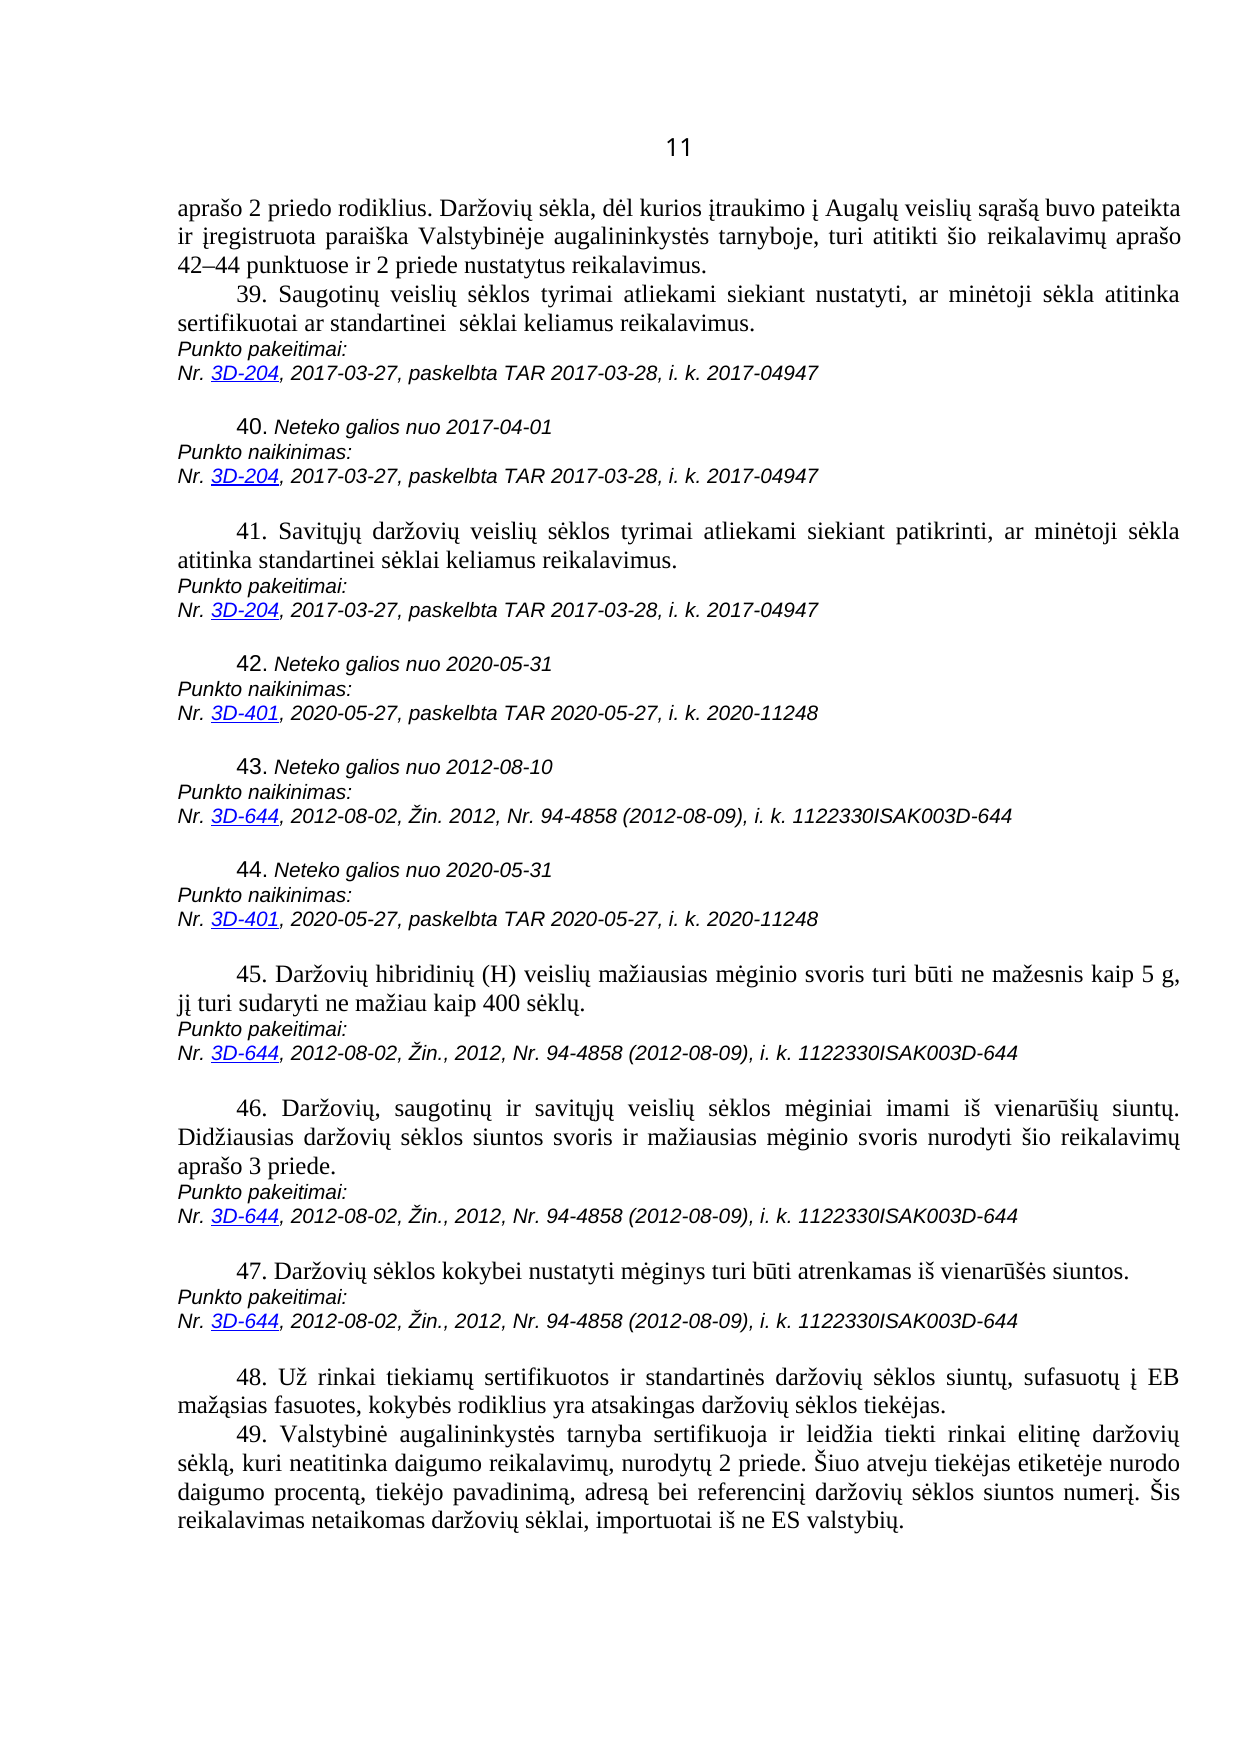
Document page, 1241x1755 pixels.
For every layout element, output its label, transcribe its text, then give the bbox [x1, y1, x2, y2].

text Nr. 3D-204, 2017-03-27, paskelbta TAR 2017-03-28, i. k. 2017-04947 [177, 360, 1181, 384]
text Punkto pakeitimai: [177, 336, 1181, 360]
text Nr. 3D-204, 2017-03-27, paskelbta TAR 2017-03-28, i. k. 2017-04947 [177, 463, 1181, 487]
text 39. Saugotinų veislių sėklos tyrimai atliekami siekiant nustatyti, ar minėtoji sėkla atitinka sertifikuotai ar standartinei sėklai keliamus reikalavimus. [177, 279, 1181, 336]
text aprašo 2 priedo rodiklius. Daržovių sėkla, dėl kurios įtraukimo į Augalų veislių sąrašą buvo pateikta ir įregistruota paraiška Valstybinėje augalininkystės tarnyboje, turi atitikti šio reikalavimų aprašo 42–44 punktuose ir 2 priede nustatytus reikalavimus. [177, 193, 1181, 279]
text Nr. 3D-644, 2012-08-02, Žin., 2012, Nr. 94-4858 (2012-08-09), i. k. 1122330ISAK003D-644 [177, 1309, 1181, 1333]
text Punkto naikinimas: [177, 677, 1181, 701]
text 41. Savitųjų daržovių veislių sėklos tyrimai atliekami siekiant patikrinti, ar minėtoji sėkla atitinka standartinei sėklai keliamus reikalavimus. [177, 516, 1181, 574]
text 43. Neteko galios nuo 2012-08-10 [177, 753, 1181, 780]
text Punkto naikinimas: [177, 780, 1181, 804]
text Nr. 3D-401, 2020-05-27, paskelbta TAR 2020-05-27, i. k. 2020-11248 [177, 907, 1181, 931]
text Punkto pakeitimai: [177, 1180, 1181, 1204]
text Nr. 3D-644, 2012-08-02, Žin., 2012, Nr. 94-4858 (2012-08-09), i. k. 1122330ISAK003D-644 [177, 1041, 1181, 1065]
text Nr. 3D-644, 2012-08-02, Žin., 2012, Nr. 94-4858 (2012-08-09), i. k. 1122330ISAK003D-644 [177, 1204, 1181, 1228]
text 42. Neteko galios nuo 2020-05-31 [177, 650, 1181, 677]
text 49. Valstybinė augalininkystės tarnyba sertifikuoja ir leidžia tiekti rinkai elitinę daržovių sėklą, kuri neatitinka daigumo reikalavimų, nurodytų 2 priede. Šiuo atveju tiekėjas etiketėje nurodo daigumo procentą, tiekėjo pavadinimą, adresą bei referencinį daržovių sėklos siuntos numerį. Šis reikalavimas netaikomas daržovių sėklai, importuotai iš ne ES valstybių. [177, 1419, 1181, 1534]
text Nr. 3D-401, 2020-05-27, paskelbta TAR 2020-05-27, i. k. 2020-11248 [177, 701, 1181, 724]
text Punkto pakeitimai: [177, 1017, 1181, 1041]
text 44. Neteko galios nuo 2020-05-31 [177, 856, 1181, 883]
text 46. Daržovių, saugotinų ir savitųjų veislių sėklos mėginiai imami iš vienarūšių siuntų. Didžiausias daržovių sėklos siuntos svoris ir mažiausias mėginio svoris nurodyti šio reikalavimų aprašo 3 priede. [177, 1093, 1181, 1180]
text Punkto naikinimas: [177, 883, 1181, 907]
text 47. Daržovių sėklos kokybei nustatyti mėginys turi būti atrenkamas iš vienarūšės siuntos. [177, 1256, 1181, 1285]
text 45. Daržovių hibridinių (H) veislių mažiausias mėginio svoris turi būti ne mažesnis kaip 5 g, jį turi sudaryti ne mažiau kaip 400 sėklų. [177, 959, 1181, 1017]
text Punkto pakeitimai: [177, 1285, 1181, 1309]
text Punkto naikinimas: [177, 439, 1181, 463]
text Nr. 3D-644, 2012-08-02, Žin. 2012, Nr. 94-4858 (2012-08-09), i. k. 1122330ISAK003D-644 [177, 804, 1181, 828]
text 48. Už rinkai tiekiamų sertifikuotos ir standartinės daržovių sėklos siuntų, sufasuotų į EB mažąsias fasuotes, kokybės rodiklius yra atsakingas daržovių sėklos tiekėjas. [177, 1362, 1181, 1419]
text Punkto pakeitimai: [177, 574, 1181, 598]
text 40. Neteko galios nuo 2017-04-01 [177, 413, 1181, 439]
text Nr. 3D-204, 2017-03-27, paskelbta TAR 2017-03-28, i. k. 2017-04947 [177, 598, 1181, 622]
